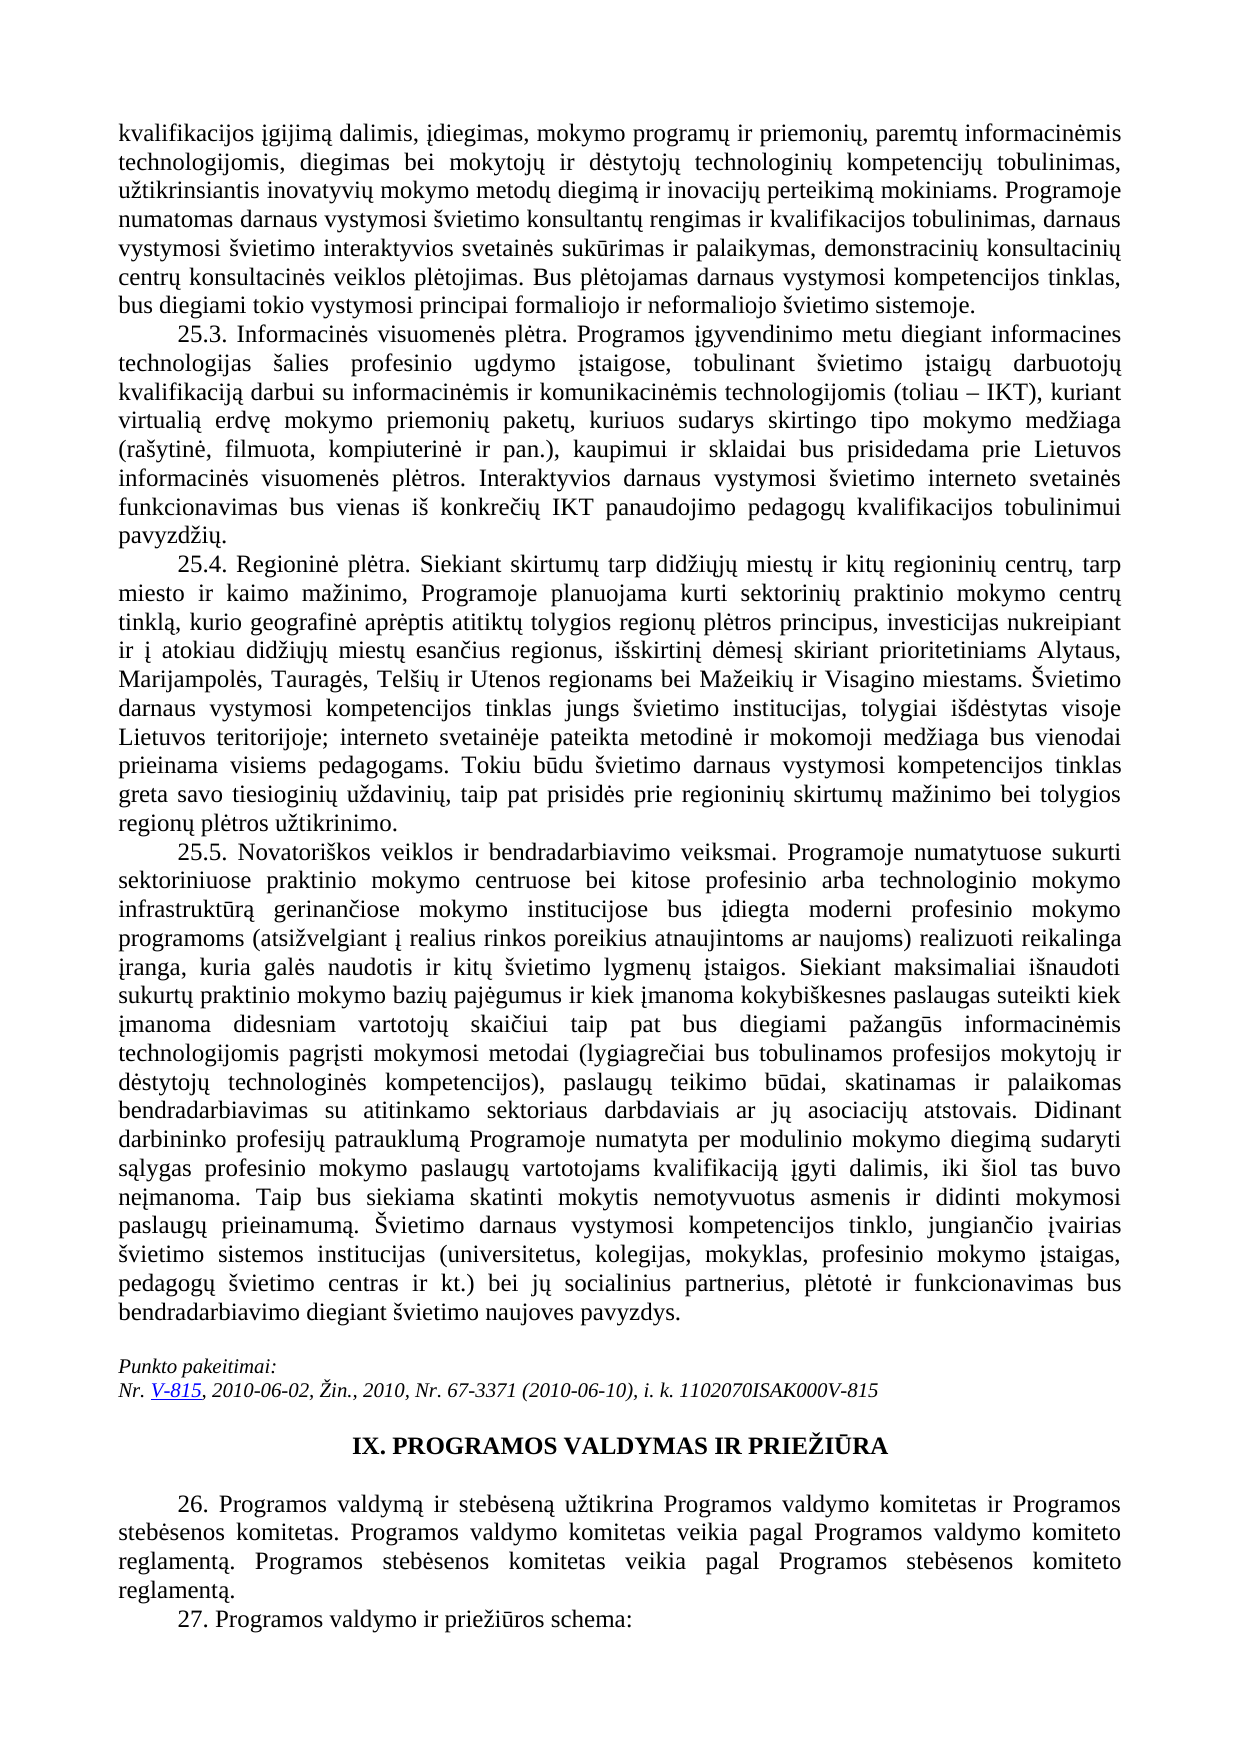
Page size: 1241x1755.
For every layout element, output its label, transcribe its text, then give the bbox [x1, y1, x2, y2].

text 25.5. Novatoriškos veiklos ir bendradarbiavimo veiksmai. Programoje numatytuose sukurti sektoriniuose praktinio mokymo centruose bei kitose profesinio arba technologinio mokymo infrastruktūrą gerinančiose mokymo institucijose bus įdiegta moderni profesinio mokymo programoms (atsižvelgiant į realius rinkos poreikius atnaujintoms ar naujoms) realizuoti reikalinga įranga, kuria galės naudotis ir kitų švietimo lygmenų įstaigos. Siekiant maksimaliai išnaudoti sukurtų praktinio mokymo bazių pajėgumus ir kiek įmanoma kokybiškesnes paslaugas suteikti kiek įmanoma didesniam vartotojų skaičiui taip pat bus diegiami pažangūs informacinėmis technologijomis pagrįsti mokymosi metodai (lygiagrečiai bus tobulinamos profesijos mokytojų ir dėstytojų technologinės kompetencijos), paslaugų teikimo būdai, skatinamas ir palaikomas bendradarbiavimas su atitinkamo sektoriaus darbdaviais ar jų asociacijų atstovais. Didinant darbininko profesijų patrauklumą Programoje numatyta per modulinio mokymo diegimą sudaryti sąlygas profesinio mokymo paslaugų vartotojams kvalifikaciją įgyti dalimis, iki šiol tas buvo neįmanoma. Taip bus siekiama skatinti mokytis nemotyvuotus asmenis ir didinti mokymosi paslaugų prieinamumą. Švietimo darnaus vystymosi kompetencijos tinklo, jungiančio įvairias švietimo sistemos institucijas (universitetus, kolegijas, mokyklas, profesinio mokymo įstaigas, pedagogų švietimo centras ir kt.) bei jų socialinius partnerius, plėtotė ir funkcionavimas bus bendradarbiavimo diegiant švietimo naujoves pavyzdys. [118, 837, 1122, 1326]
text 27. Programos valdymo ir priežiūros schema: [118, 1604, 1122, 1632]
text Nr. V-815, 2010-06-02, Žin., 2010, Nr. 67-3371 (2010-06-10), i. k. 1102070ISAK000V-815 [118, 1378, 1122, 1402]
text 25.4. Regioninė plėtra. Siekiant skirtumų tarp didžiųjų miestų ir kitų regioninių centrų, tarp miesto ir kaimo mažinimo, Programoje planuojama kurti sektorinių praktinio mokymo centrų tinklą, kurio geografinė aprėptis atitiktų tolygios regionų plėtros principus, investicijas nukreipiant ir į atokiau didžiųjų miestų esančius regionus, išskirtinį dėmesį skiriant prioritetiniams Alytaus, Marijampolės, Tauragės, Telšių ir Utenos regionams bei Mažeikių ir Visagino miestams. Švietimo darnaus vystymosi kompetencijos tinklas jungs švietimo institucijas, tolygiai išdėstytas visoje Lietuvos teritorijoje; interneto svetainėje pateikta metodinė ir mokomoji medžiaga bus vienodai prieinama visiems pedagogams. Tokiu būdu švietimo darnaus vystymosi kompetencijos tinklas greta savo tiesioginių uždavinių, taip pat prisidės prie regioninių skirtumų mažinimo bei tolygios regionų plėtros užtikrinimo. [118, 549, 1122, 837]
text Punkto pakeitimai: [118, 1354, 1122, 1378]
text 26. Programos valdymą ir stebėseną užtikrina Programos valdymo komitetas ir Programos stebėsenos komitetas. Programos valdymo komitetas veikia pagal Programos valdymo komiteto reglamentą. Programos stebėsenos komitetas veikia pagal Programos stebėsenos komiteto reglamentą. [118, 1489, 1122, 1604]
text IX. PROGRAMOS VALDYMAS IR PRIEŽIŪRA [118, 1431, 1122, 1460]
text 25.3. Informacinės visuomenės plėtra. Programos įgyvendinimo metu diegiant informacines technologijas šalies profesinio ugdymo įstaigose, tobulinant švietimo įstaigų darbuotojų kvalifikaciją darbui su informacinėmis ir komunikacinėmis technologijomis (toliau – IKT), kuriant virtualią erdvę mokymo priemonių paketų, kuriuos sudarys skirtingo tipo mokymo medžiaga (rašytinė, filmuota, kompiuterinė ir pan.), kaupimui ir sklaidai bus prisidedama prie Lietuvos informacinės visuomenės plėtros. Interaktyvios darnaus vystymosi švietimo interneto svetainės funkcionavimas bus vienas iš konkrečių IKT panaudojimo pedagogų kvalifikacijos tobulinimui pavyzdžių. [118, 319, 1122, 549]
text kvalifikacijos įgijimą dalimis, įdiegimas, mokymo programų ir priemonių, paremtų informacinėmis technologijomis, diegimas bei mokytojų ir dėstytojų technologinių kompetencijų tobulinimas, užtikrinsiantis inovatyvių mokymo metodų diegimą ir inovacijų perteikimą mokiniams. Programoje numatomas darnaus vystymosi švietimo konsultantų rengimas ir kvalifikacijos tobulinimas, darnaus vystymosi švietimo interaktyvios svetainės sukūrimas ir palaikymas, demonstracinių konsultacinių centrų konsultacinės veiklos plėtojimas. Bus plėtojamas darnaus vystymosi kompetencijos tinklas, bus diegiami tokio vystymosi principai formaliojo ir neformaliojo švietimo sistemoje. [118, 118, 1122, 319]
